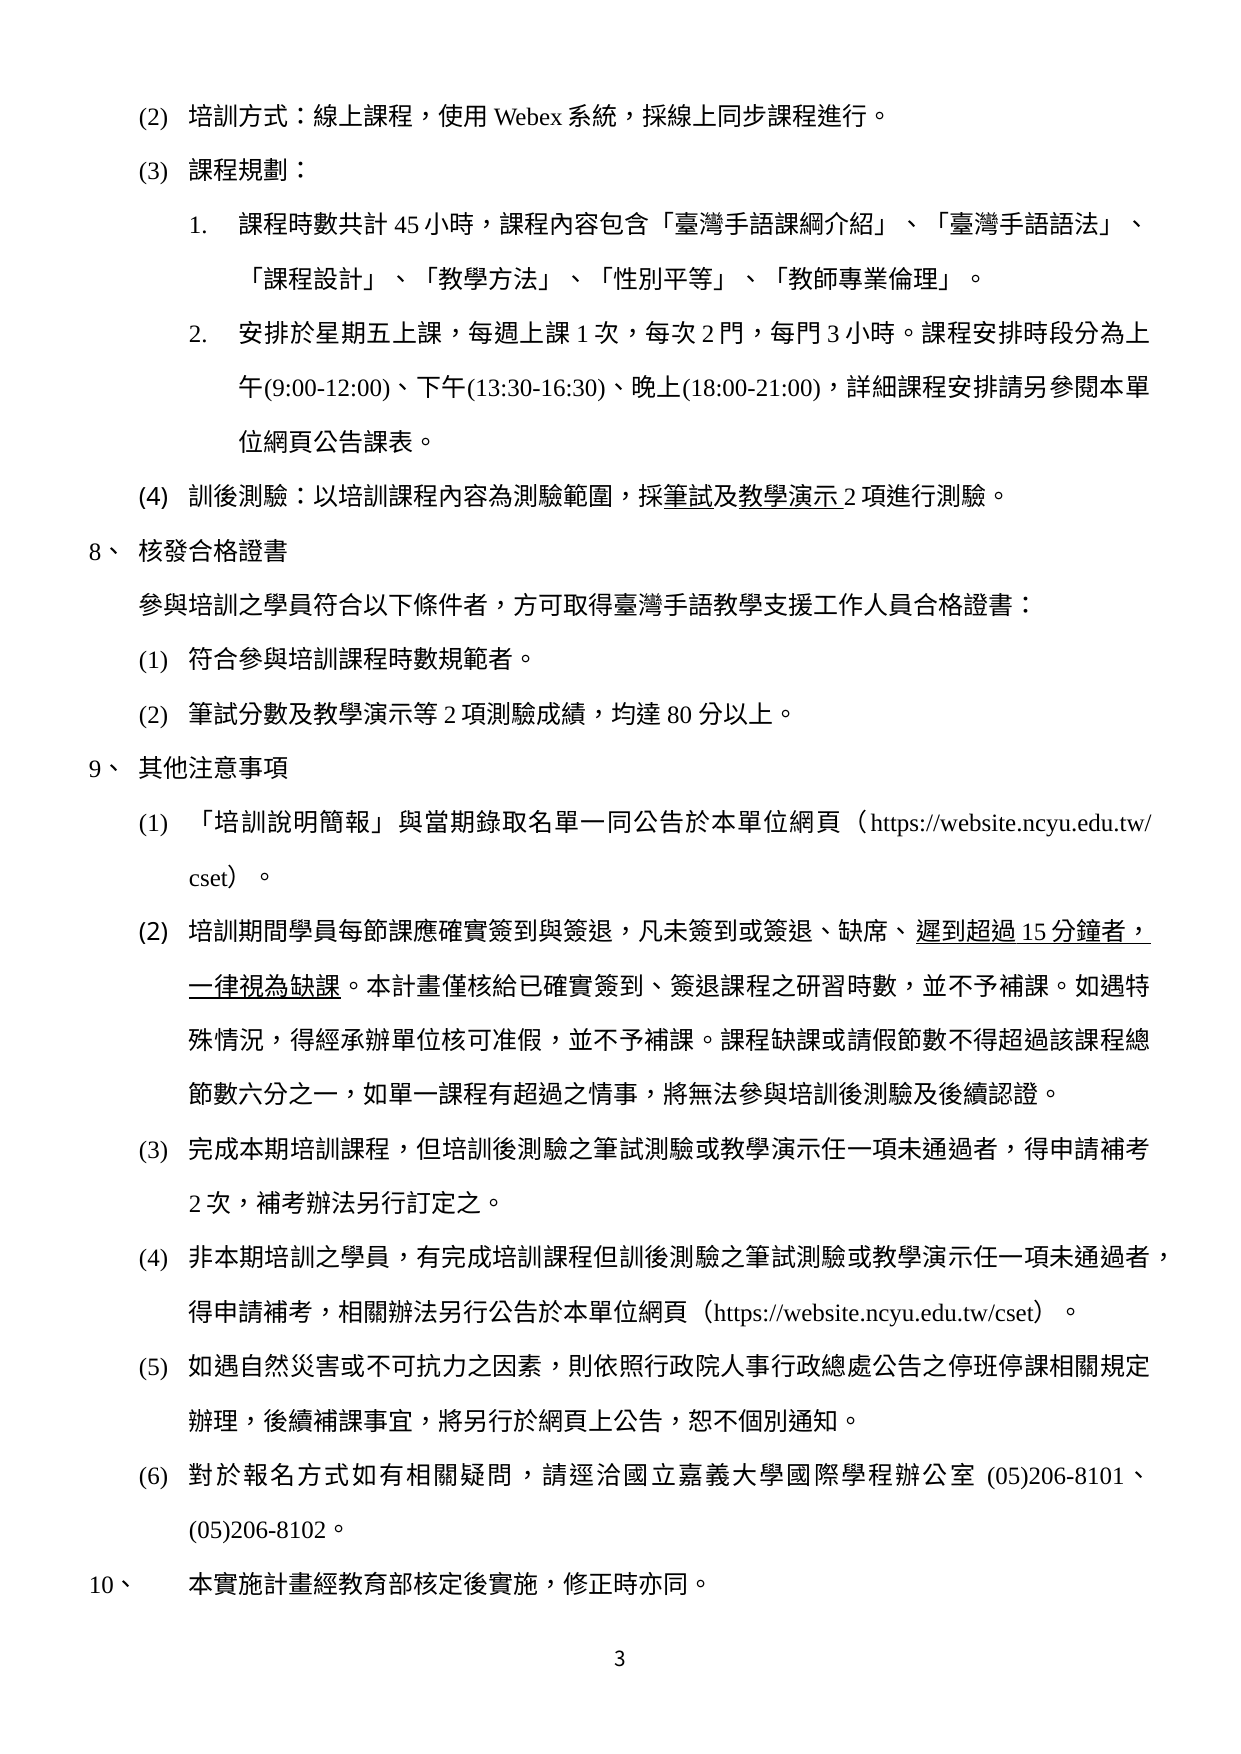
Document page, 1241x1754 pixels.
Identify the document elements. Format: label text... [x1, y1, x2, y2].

list 核發合格證書 [89, 531, 1152, 567]
list 「培訓說明簡報」與當期錄取名單一同公告於本單位網頁（https://website.ncyu.edu.tw/cset）。 [139, 803, 1152, 893]
list 安排於星期五上課，每週上課1次，每次2門，每門3小時。課程安排時段分為上午(9:00-12:00)、下午(13:30-16:30)、晚上(18:00-21:00)，詳細課程安排請另參閱本單位網頁公告課表。 [189, 313, 1152, 458]
list 課程規劃： [139, 150, 1152, 187]
list 筆試分數及教學演示等2項測驗成績，均達 80 分以上。 [139, 694, 1152, 730]
list 符合參與培訓課程時數規範者。 [139, 640, 1152, 676]
list 課程時數共計45小時，課程內容包含「臺灣手語課綱介紹」、「臺灣手語語法」、「課程設計」、「教學方法」、「性別平等」、「教師專業倫理」。 [189, 205, 1152, 295]
list 培訓期間學員每節課應確實簽到與簽退，凡未簽到或簽退、缺席、遲到超過15分鐘者，一律視為缺課。本計畫僅核給已確實簽到、簽退課程之研習時數，並不予補課。如遇特殊情況，得經承辦單位核可准假，並不予補課。課程缺課或請假節數不得超過該課程總節數六分之一，如單一課程有超過之情事，將無法參與培訓後測驗及後續認證。 [139, 912, 1152, 1111]
list 訓後測驗：以培訓課程內容為測驗範圍，採筆試及教學演示2項進行測驗。 [139, 477, 1152, 513]
list 本實施計畫經教育部核定後實施，修正時亦同。 [89, 1564, 1152, 1600]
list 對於報名方式如有相關疑問，請逕洽國立嘉義大學國際學程辦公室 (05)206-8101、(05)206-8102。 [139, 1455, 1152, 1546]
list 完成本期培訓課程，但培訓後測驗之筆試測驗或教學演示任一項未通過者，得申請補考2次，補考辦法另行訂定之。 [139, 1129, 1152, 1220]
list 參與培訓之學員符合以下條件者，方可取得臺灣手語教學支援工作人員合格證書： [139, 585, 1152, 622]
list 培訓方式：線上課程，使用Webex系統，採線上同步課程進行。 [139, 96, 1152, 132]
list 如遇自然災害或不可抗力之因素，則依照行政院人事行政總處公告之停班停課相關規定辦理，後續補課事宜，將另行於網頁上公告，恕不個別通知。 [139, 1347, 1152, 1437]
list 非本期培訓之學員，有完成培訓課程但訓後測驗之筆試測驗或教學演示任一項未通過者，得申請補考，相關辦法另行公告於本單位網頁（https://website.ncyu.edu.tw/cset）。 [139, 1238, 1152, 1328]
list 其他注意事項 [89, 748, 1152, 785]
